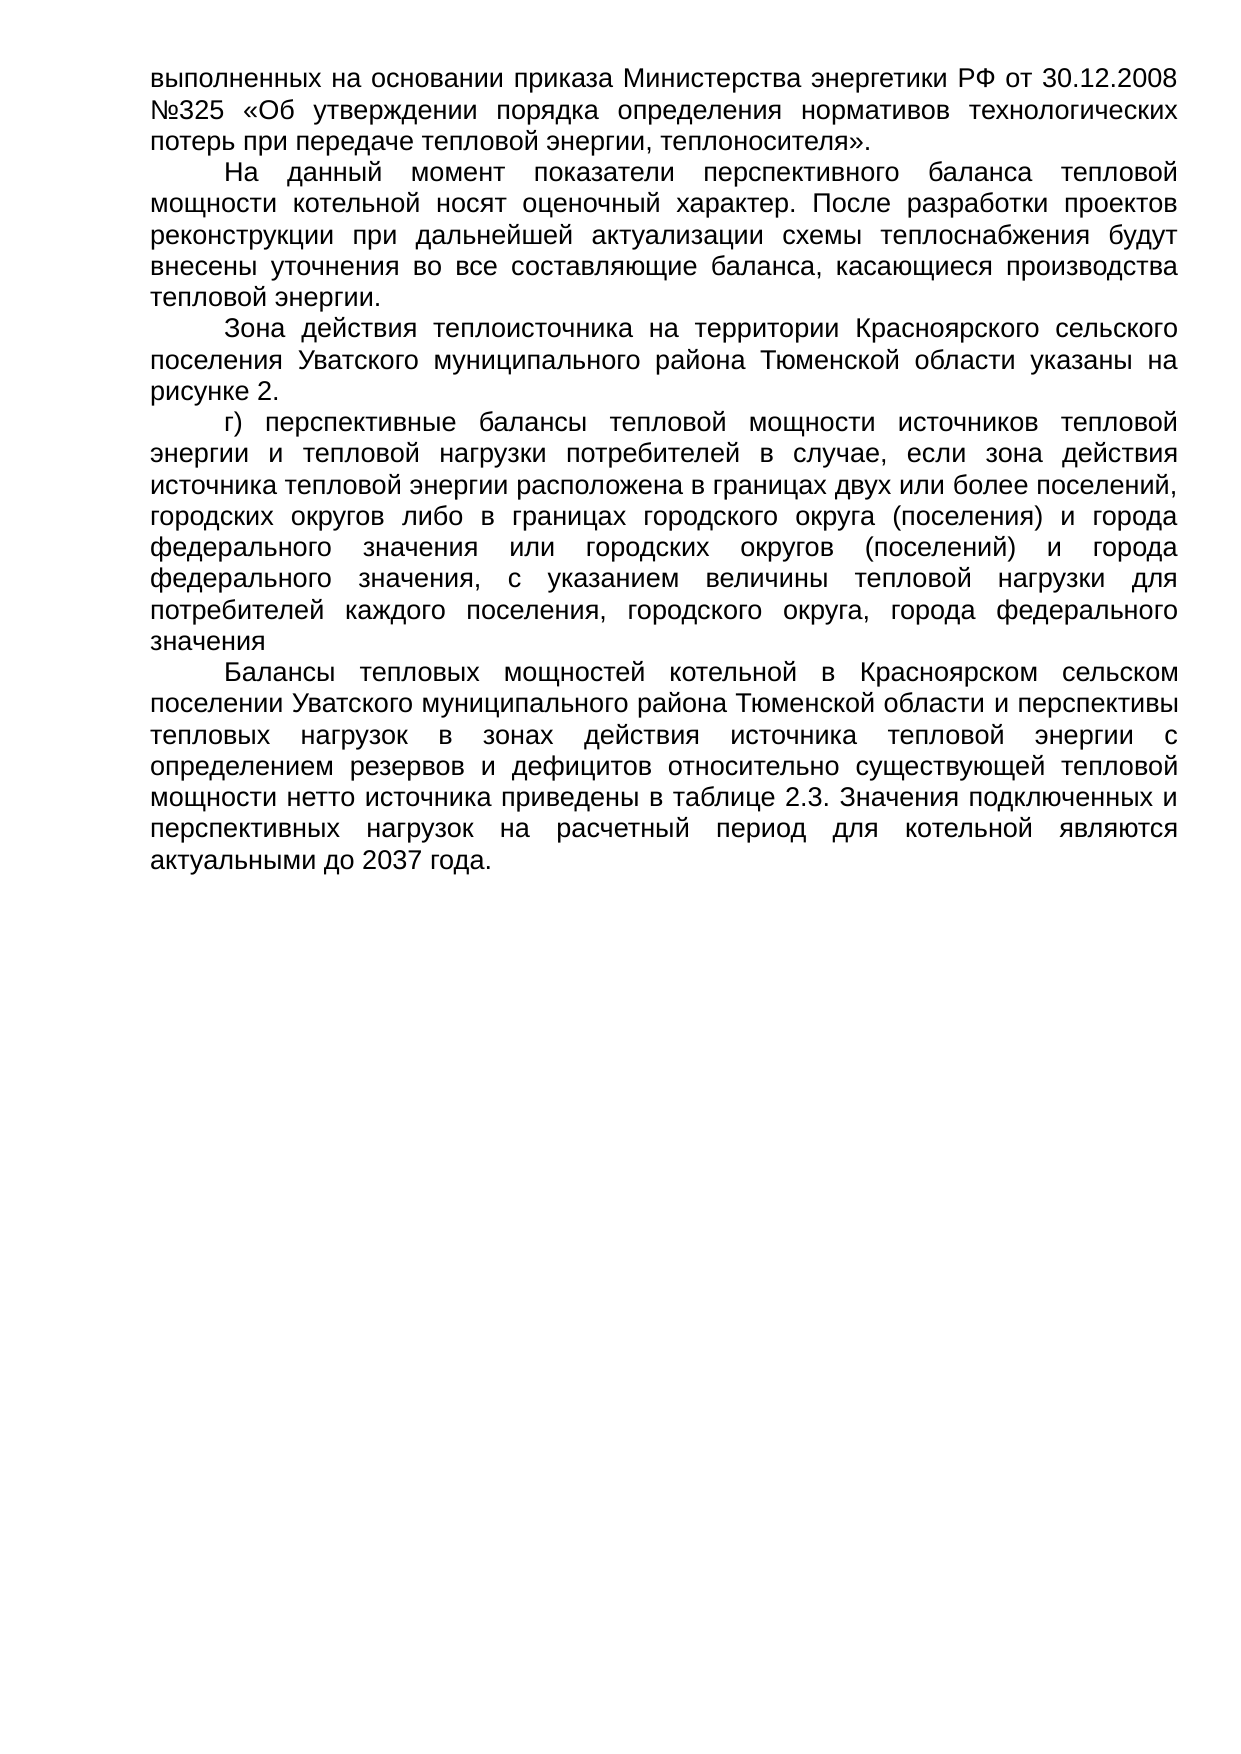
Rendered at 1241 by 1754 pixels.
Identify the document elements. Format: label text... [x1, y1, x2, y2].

subtitle г) перспективные балансы тепловой мощности источников тепловой энергии и тепловой нагрузки потребителей в случае, если зона действия источника тепловой энергии расположена в границах двух или более поселений, городских округов либо в границах городского округа (поселения) и города федерального значения или городских округов (поселений) и города федерального значения, с указанием величины тепловой нагрузки для потребителей каждого поселения, городского округа, города федерального значения [150, 406, 1179, 656]
text выполненных на основании приказа Министерства энергетики РФ от 30.12.2008 №325 «Об утверждении порядка определения нормативов технологических потерь при передаче тепловой энергии, теплоносителя». [150, 62, 1179, 156]
text Балансы тепловых мощностей котельной в Красноярском сельском поселении Уватского муниципального района Тюменской области и перспективы тепловых нагрузок в зонах действия источника тепловой энергии с определением резервов и дефицитов относительно существующей тепловой мощности нетто источника приведены в таблице 2.3. Значения подключенных и перспективных нагрузок на расчетный период для котельной являются актуальными до 2037 года. [150, 656, 1179, 875]
text На данный момент показатели перспективного баланса тепловой мощности котельной носят оценочный характер. После разработки проектов реконструкции при дальнейшей актуализации схемы теплоснабжения будут внесены уточнения во все составляющие баланса, касающиеся производства тепловой энергии. [150, 156, 1179, 312]
text Зона действия теплоисточника на территории Красноярского сельского поселения Уватского муниципального района Тюменской области указаны на рисунке 2. [150, 312, 1179, 406]
